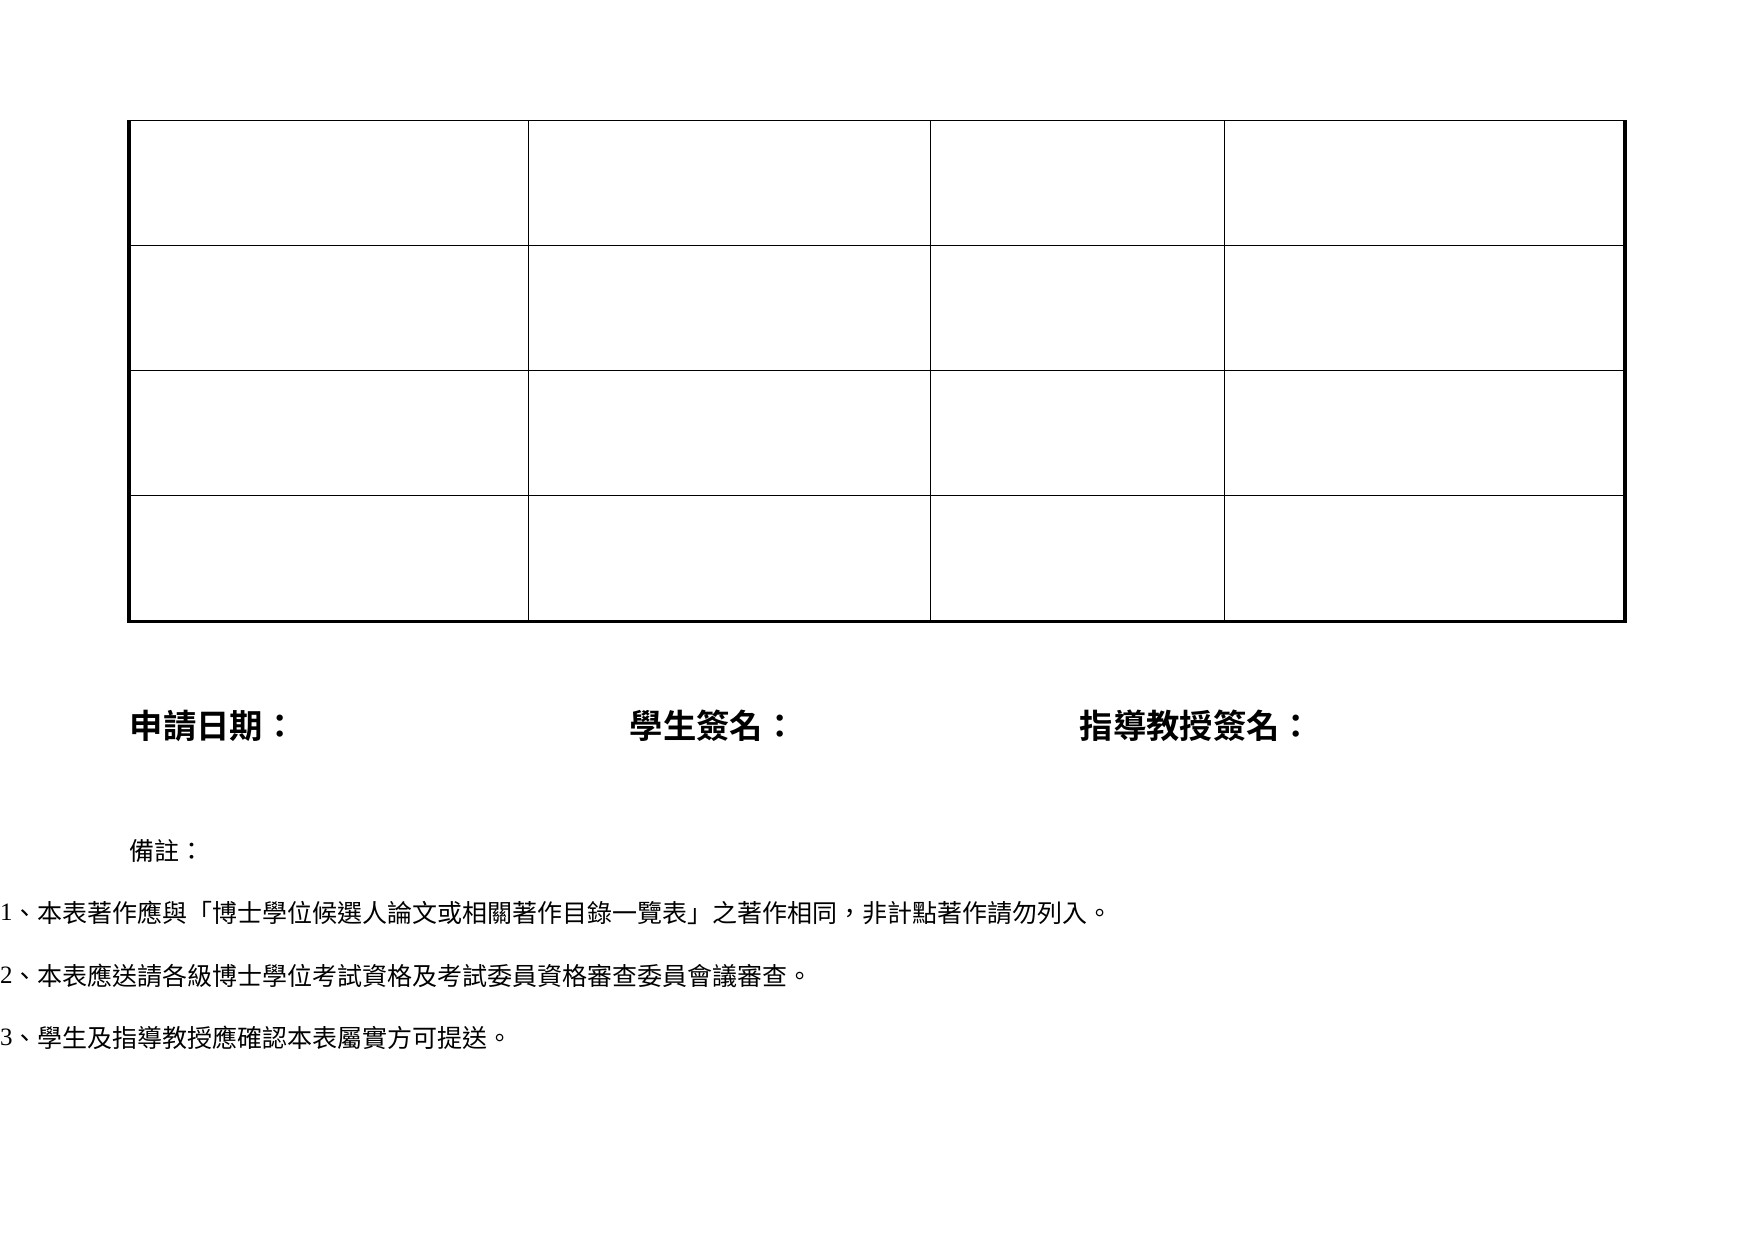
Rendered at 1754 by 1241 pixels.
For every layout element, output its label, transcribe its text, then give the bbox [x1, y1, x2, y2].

table_cell [931, 246, 1224, 370]
list 學生及指導教授應確認本表屬實方可提送。 [129, 995, 1636, 1058]
table_cell [1225, 121, 1623, 245]
table_cell [131, 121, 528, 245]
table_cell [931, 121, 1224, 245]
text 申請日期： 學生簽名： 指導教授簽名： [129, 683, 1636, 745]
table_cell [1225, 496, 1623, 620]
table_cell [529, 496, 930, 620]
table_cell [1225, 371, 1623, 495]
list 本表應送請各級博士學位考試資格及考試委員資格審查委員會議審查。 [129, 933, 1636, 995]
table_cell [131, 246, 528, 370]
table_cell [529, 371, 930, 495]
table_cell [1225, 246, 1623, 370]
table_cell [931, 371, 1224, 495]
text 備註： [129, 808, 1636, 870]
table_cell [931, 496, 1224, 620]
table_cell [131, 496, 528, 620]
table_cell [529, 121, 930, 245]
table_cell [131, 371, 528, 495]
list 本表著作應與「博士學位候選人論文或相關著作目錄一覽表」之著作相同，非計點著作請勿列入。 [129, 870, 1636, 933]
table_cell [529, 246, 930, 370]
